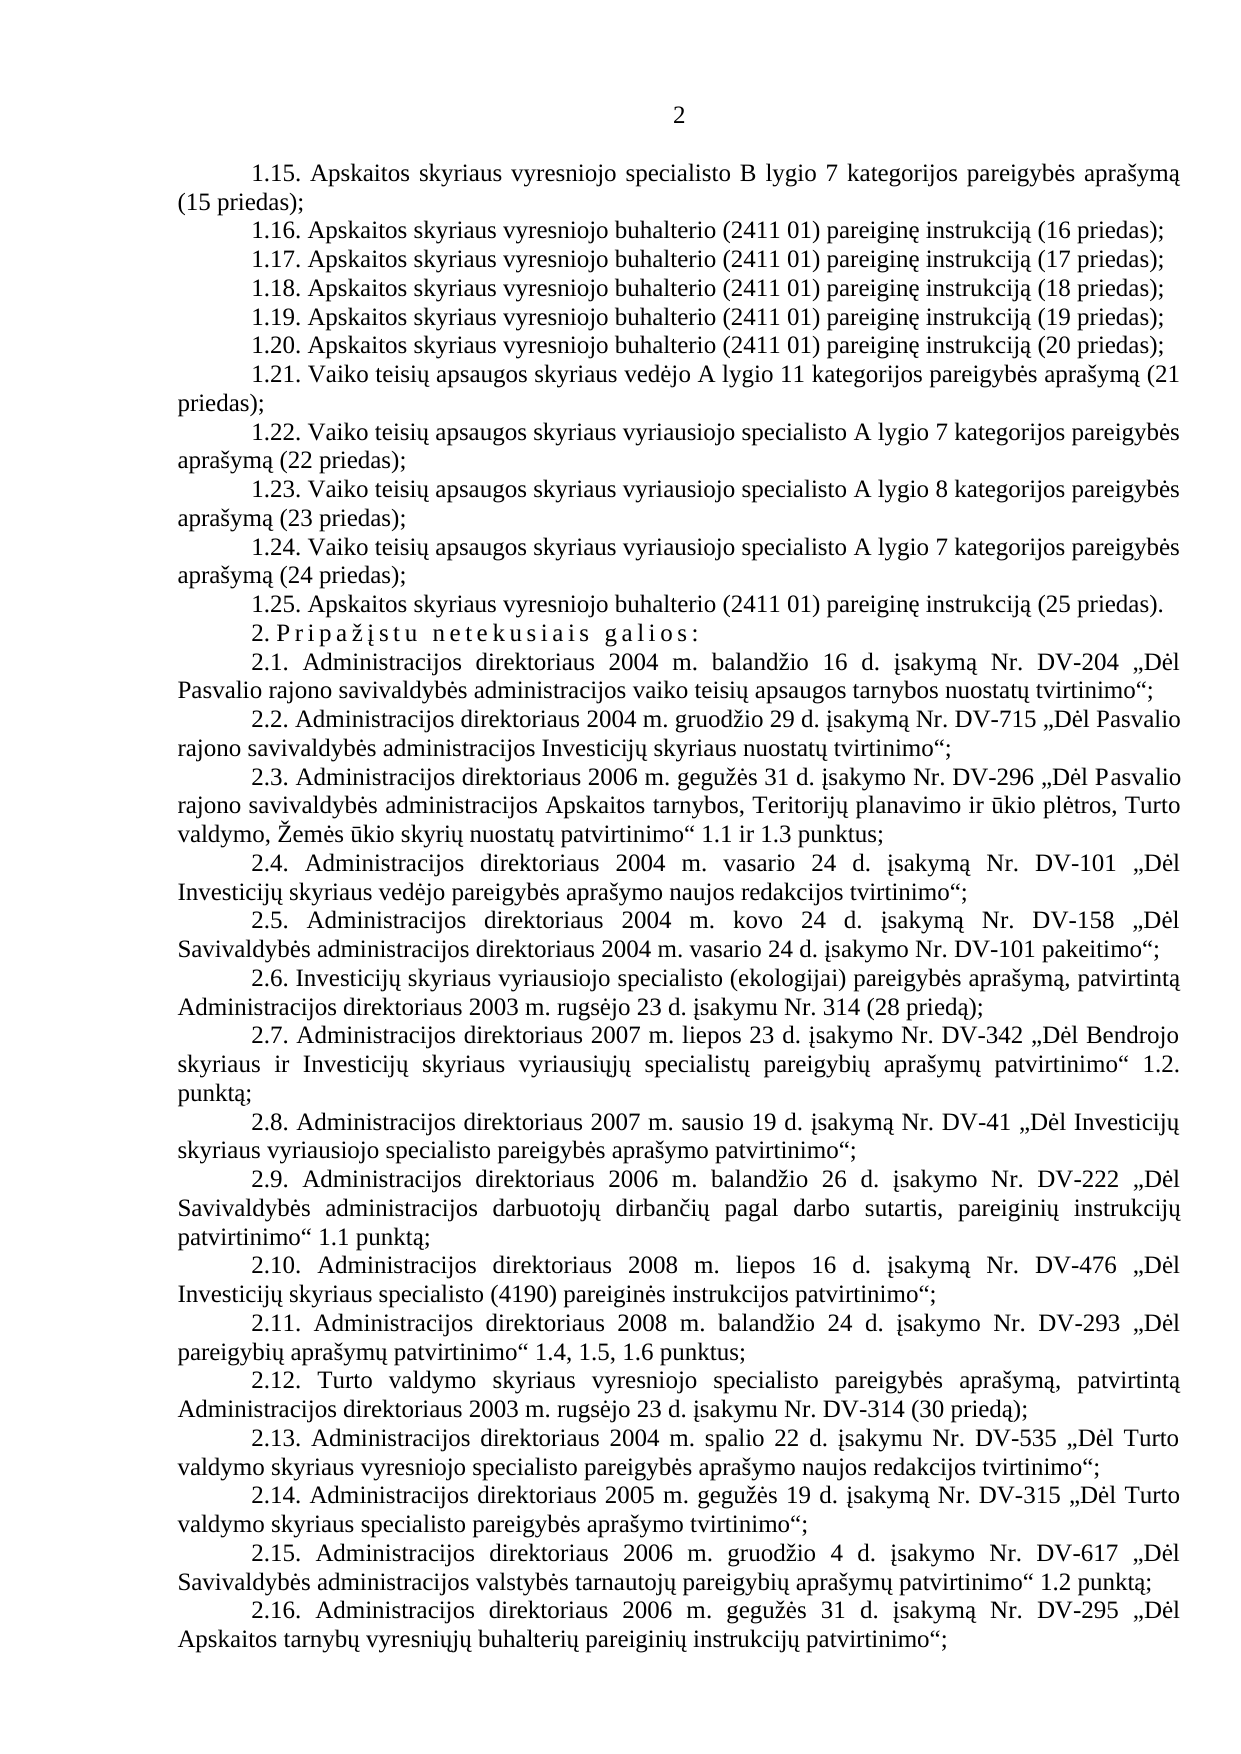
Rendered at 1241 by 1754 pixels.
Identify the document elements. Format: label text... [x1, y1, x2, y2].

text 2.3. Administracijos direktoriaus 2006 m. gegužės 31 d. įsakymo Nr. DV-296 „Dėl Pasvalio rajono savivaldybės administracijos Apskaitos tarnybos, Teritorijų planavimo ir ūkio plėtros, Turto valdymo, Žemės ūkio skyrių nuostatų patvirtinimo“ 1.1 ir 1.3 punktus; [177, 762, 1181, 848]
text 1.20. Apskaitos skyriaus vyresniojo buhalterio (2411 01) pareiginę instrukciją (20 priedas); [177, 330, 1181, 359]
text 2.2. Administracijos direktoriaus 2004 m. gruodžio 29 d. įsakymą Nr. DV-715 „Dėl Pasvalio rajono savivaldybės administracijos Investicijų skyriaus nuostatų tvirtinimo“; [177, 704, 1181, 762]
text 2.12. Turto valdymo skyriaus vyresniojo specialisto pareigybės aprašymą, patvirtintą Administracijos direktoriaus 2003 m. rugsėjo 23 d. įsakymu Nr. DV-314 (30 priedą); [177, 1365, 1181, 1423]
text 2.8. Administracijos direktoriaus 2007 m. sausio 19 d. įsakymą Nr. DV-41 „Dėl Investicijų skyriaus vyriausiojo specialisto pareigybės aprašymo patvirtinimo“; [177, 1107, 1181, 1164]
text 1.15. Apskaitos skyriaus vyresniojo specialisto B lygio 7 kategorijos pareigybės aprašymą (15 priedas); [177, 158, 1181, 215]
text 1.21. Vaiko teisių apsaugos skyriaus vedėjo A lygio 11 kategorijos pareigybės aprašymą (21 priedas); [177, 359, 1181, 417]
text 1.23. Vaiko teisių apsaugos skyriaus vyriausiojo specialisto A lygio 8 kategorijos pareigybės aprašymą (23 priedas); [177, 474, 1181, 532]
text 2.11. Administracijos direktoriaus 2008 m. balandžio 24 d. įsakymo Nr. DV-293 „Dėl pareigybių aprašymų patvirtinimo“ 1.4, 1.5, 1.6 punktus; [177, 1308, 1181, 1365]
text 2.4. Administracijos direktoriaus 2004 m. vasario 24 d. įsakymą Nr. DV-101 „Dėl Investicijų skyriaus vedėjo pareigybės aprašymo naujos redakcijos tvirtinimo“; [177, 848, 1181, 905]
text 2.5. Administracijos direktoriaus 2004 m. kovo 24 d. įsakymą Nr. DV-158 „Dėl Savivaldybės administracijos direktoriaus 2004 m. vasario 24 d. įsakymo Nr. DV-101 pakeitimo“; [177, 905, 1181, 963]
text 1.16. Apskaitos skyriaus vyresniojo buhalterio (2411 01) pareiginę instrukciją (16 priedas); [177, 215, 1181, 244]
text 2.16. Administracijos direktoriaus 2006 m. gegužės 31 d. įsakymą Nr. DV-295 „Dėl Apskaitos tarnybų vyresniųjų buhalterių pareiginių instrukcijų patvirtinimo“; [177, 1595, 1181, 1653]
text 1.18. Apskaitos skyriaus vyresniojo buhalterio (2411 01) pareiginę instrukciją (18 priedas); [177, 273, 1181, 302]
text 2.6. Investicijų skyriaus vyriausiojo specialisto (ekologijai) pareigybės aprašymą, patvirtintą Administracijos direktoriaus 2003 m. rugsėjo 23 d. įsakymu Nr. 314 (28 priedą); [177, 963, 1181, 1020]
text 2.9. Administracijos direktoriaus 2006 m. balandžio 26 d. įsakymo Nr. DV-222 „Dėl Savivaldybės administracijos darbuotojų dirbančių pagal darbo sutartis, pareiginių instrukcijų patvirtinimo“ 1.1 punktą; [177, 1164, 1181, 1250]
text 2.13. Administracijos direktoriaus 2004 m. spalio 22 d. įsakymu Nr. DV-535 „Dėl Turto valdymo skyriaus vyresniojo specialisto pareigybės aprašymo naujos redakcijos tvirtinimo“; [177, 1423, 1181, 1480]
text 1.24. Vaiko teisių apsaugos skyriaus vyriausiojo specialisto A lygio 7 kategorijos pareigybės aprašymą (24 priedas); [177, 532, 1181, 589]
text 2.10. Administracijos direktoriaus 2008 m. liepos 16 d. įsakymą Nr. DV-476 „Dėl Investicijų skyriaus specialisto (4190) pareiginės instrukcijos patvirtinimo“; [177, 1250, 1181, 1308]
text 1.25. Apskaitos skyriaus vyresniojo buhalterio (2411 01) pareiginę instrukciją (25 priedas). [177, 589, 1181, 618]
text 1.22. Vaiko teisių apsaugos skyriaus vyriausiojo specialisto A lygio 7 kategorijos pareigybės aprašymą (22 priedas); [177, 417, 1181, 474]
text 2.1. Administracijos direktoriaus 2004 m. balandžio 16 d. įsakymą Nr. DV-204 „Dėl Pasvalio rajono savivaldybės administracijos vaiko teisių apsaugos tarnybos nuostatų tvirtinimo“; [177, 647, 1181, 704]
text 1.19. Apskaitos skyriaus vyresniojo buhalterio (2411 01) pareiginę instrukciją (19 priedas); [177, 302, 1181, 330]
text 1.17. Apskaitos skyriaus vyresniojo buhalterio (2411 01) pareiginę instrukciją (17 priedas); [177, 244, 1181, 273]
text 2.14. Administracijos direktoriaus 2005 m. gegužės 19 d. įsakymą Nr. DV-315 „Dėl Turto valdymo skyriaus specialisto pareigybės aprašymo tvirtinimo“; [177, 1480, 1181, 1538]
text 2. Pripažįstu netekusiais galios: [177, 618, 1181, 647]
text 2.7. Administracijos direktoriaus 2007 m. liepos 23 d. įsakymo Nr. DV-342 „Dėl Bendrojo skyriaus ir Investicijų skyriaus vyriausiųjų specialistų pareigybių aprašymų patvirtinimo“ 1.2. punktą; [177, 1020, 1181, 1107]
text 2.15. Administracijos direktoriaus 2006 m. gruodžio 4 d. įsakymo Nr. DV-617 „Dėl Savivaldybės administracijos valstybės tarnautojų pareigybių aprašymų patvirtinimo“ 1.2 punktą; [177, 1538, 1181, 1595]
